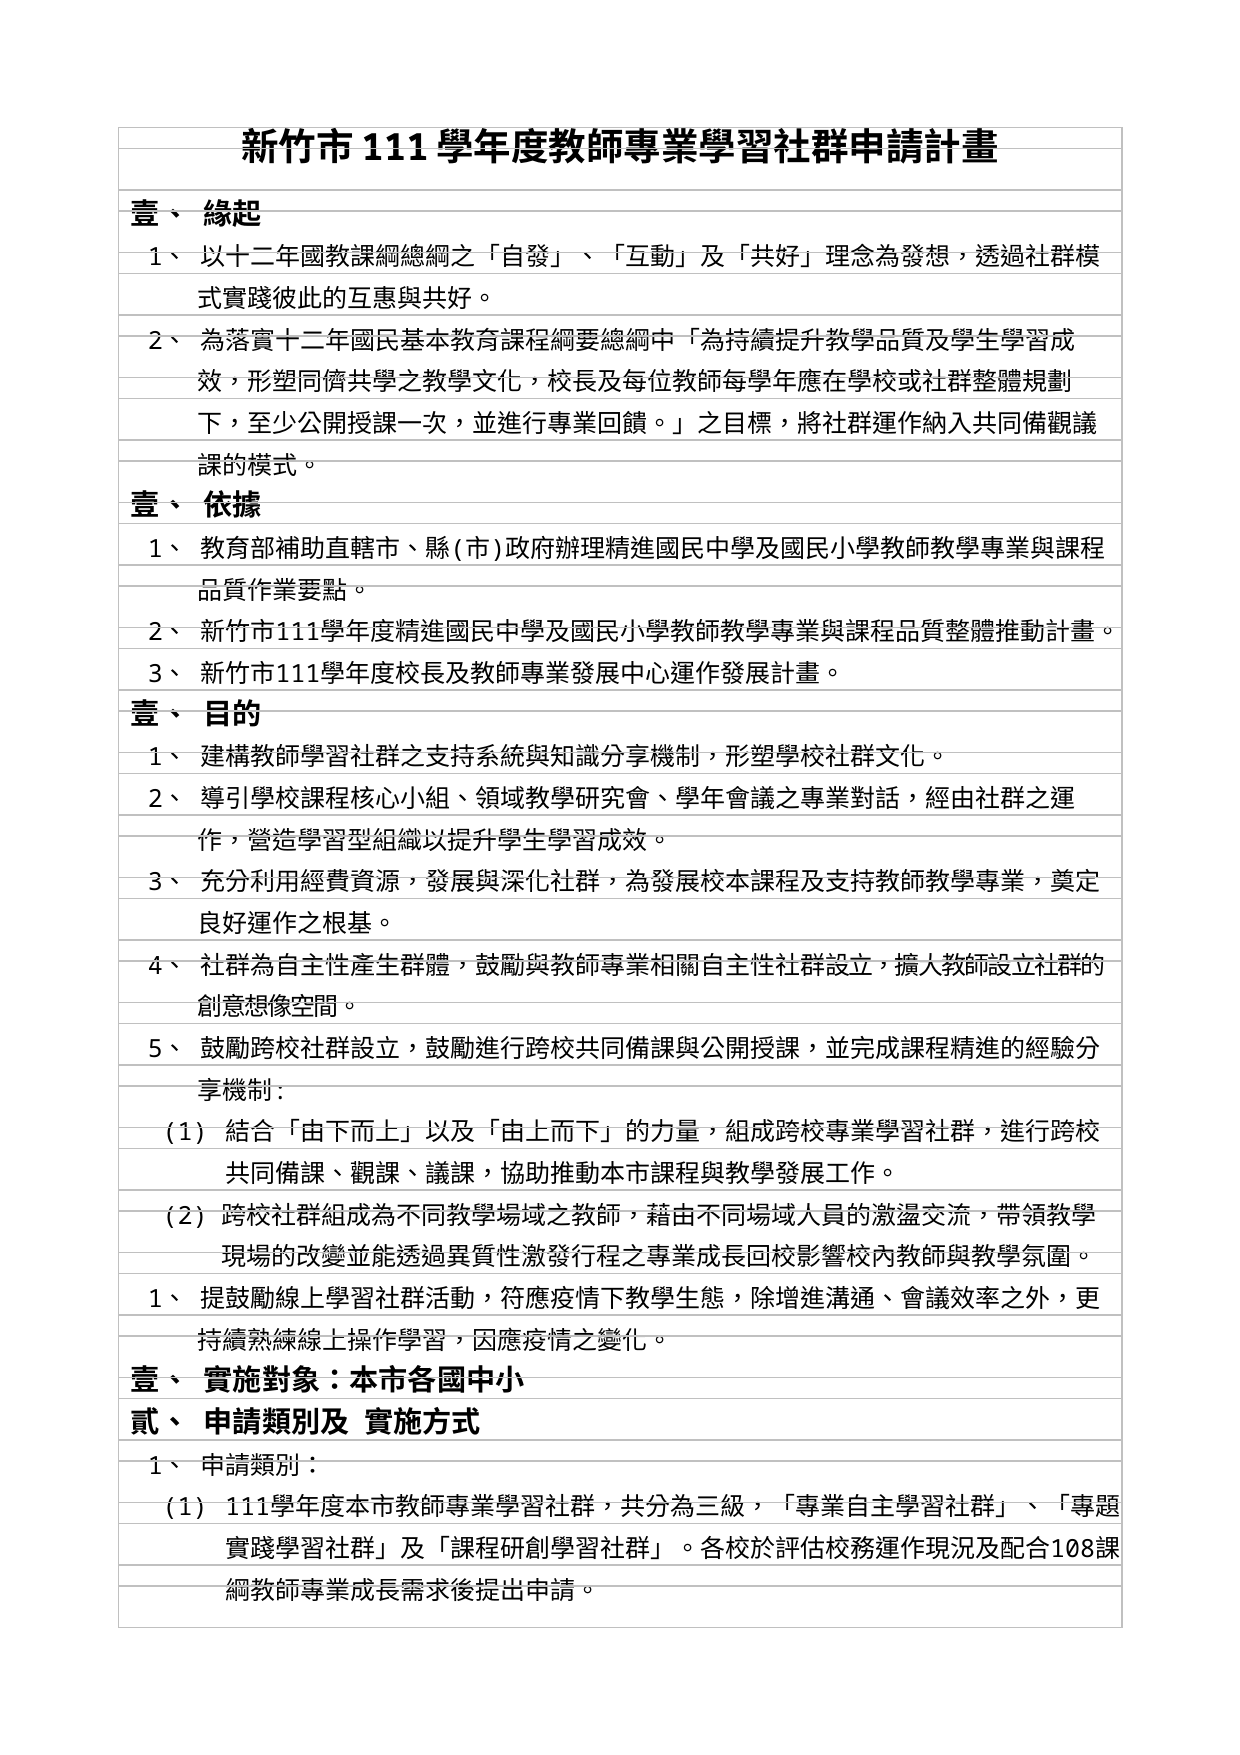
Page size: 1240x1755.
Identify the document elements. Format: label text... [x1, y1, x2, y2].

list 充分利用經費資源，發展與深化社群，為發展校本課程及支持教師教學專業，奠定良好運作之根基。 [148, 899, 1121, 939]
list 以十二年國教課綱總綱之「自發」、「互動」及「共好」理念為發想，透過社群模式實踐彼此的互惠與共好。 [148, 232, 1121, 252]
list 新竹市111學年度精進國民中學及國民小學教師教學專業與課程品質整體推動計畫。 [148, 628, 1121, 648]
list 導引學校課程核心小組、領域教學研究會、學年會議之專業對話，經由社群之運作，營造學習型組織以提升學生學習成效。 [148, 774, 1121, 814]
list 教育部補助直轄市、縣(市)政府辦理精進國民中學及國民小學教師教學專業與課程品質作業要點。 [148, 524, 1121, 564]
list 111學年度本市教師專業學習社群，共分為三級，「專業自主學習社群」、「專題實踐學習社群」及「課程研創學習社群」。各校於評估校務運作現況及配合108課綱教師專業成長需求後提出申請。 [162, 1524, 1121, 1564]
list 結合「由下而上」以及「由上而下」的力量，組成跨校專業學習社群，進行跨校共同備課、觀課、議課，協助推動本市課程與教學發展工作。 [162, 1149, 1121, 1189]
text 新竹市111學年度教師專業學習社群申請計畫 [644, 128, 677, 148]
list 緣起 [131, 191, 1121, 210]
list 111學年度本市教師專業學習社群，共分為三級，「專業自主學習社群」、「專題實踐學習社群」及「課程研創學習社群」。各校於評估校務運作現況及配合108課綱教師專業成長需求後提出申請。 [162, 1482, 1121, 1502]
list 結合「由下而上」以及「由上而下」的力量，組成跨校專業學習社群，進行跨校共同備課、觀課、議課，協助推動本市課程與教學發展工作。 [162, 1128, 1121, 1148]
text 新竹市111學年度教師專業學習社群申請計畫 [682, 128, 718, 148]
list 申請類別及 實施方式 [131, 1399, 1121, 1439]
list 提鼓勵線上學習社群活動，符應疫情下教學生態，除增進溝通、會議效率之外，更持續熟練線上操作學習，因應疫情之變化。 [148, 1316, 1121, 1335]
list 實施對象：本市各國中小 [131, 1378, 1121, 1398]
list 依據 [131, 482, 1121, 502]
list 充分利用經費資源，發展與深化社群，為發展校本課程及支持教師教學專業，奠定良好運作之根基。 [148, 857, 1121, 877]
list 鼓勵跨校社群設立，鼓勵進行跨校共同備課與公開授課，並完成課程精進的經驗分享機制: [148, 1066, 1121, 1085]
list 導引學校課程核心小組、領域教學研究會、學年會議之專業對話，經由社群之運作，營造學習型組織以提升學生學習成效。 [148, 837, 1121, 857]
list 跨校社群組成為不同教學場域之教師，藉由不同場域人員的激盪交流，帶領教學現場的改變並能透過異質性激發行程之專業成長回校影響校內教師與教學氛圍。 [162, 1253, 1121, 1273]
list 教育部補助直轄市、縣(市)政府辦理精進國民中學及國民小學教師教學專業與課程品質作業要點。 [148, 587, 1121, 607]
list 目的 [131, 712, 1121, 732]
text 新竹市111學年度教師專業學習社群申請計畫 [593, 128, 639, 148]
list 提鼓勵線上學習社群活動，符應疫情下教學生態，除增進溝通、會議效率之外，更持續熟練線上操作學習，因應疫情之變化。 [148, 1337, 1121, 1357]
list 教育部補助直轄市、縣(市)政府辦理精進國民中學及國民小學教師教學專業與課程品質作業要點。 [148, 566, 1121, 585]
list 依據 [210, 496, 217, 502]
text 新竹市111學年度教師專業學習社群申請計畫 [982, 128, 1121, 148]
list 以十二年國教課綱總綱之「自發」、「互動」及「共好」理念為發想，透過社群模式實踐彼此的互惠與共好。 [148, 253, 1121, 273]
list 為落實十二年國民基本教育課程綱要總綱中「為持續提升教學品質及學生學習成效，形塑同儕共學之教學文化，校長及每位教師每學年應在學校或社群整體規劃下，至少公開授課一次，並進行專業回饋。」之目標，將社群運作納入共同備觀議課的模式。 [148, 337, 1121, 377]
text 新竹市111學年度教師專業學習社群申請計畫 [119, 128, 250, 148]
list 緣起 [131, 212, 1121, 232]
list 建構教師學習社群之支持系統與知識分享機制，形塑學校社群文化。 [148, 753, 1121, 773]
list 111學年度本市教師專業學習社群，共分為三級，「專業自主學習社群」、「專題實踐學習社群」及「課程研創學習社群」。各校於評估校務運作現況及配合108課綱教師專業成長需求後提出申請。 [162, 1587, 1121, 1607]
list 結合「由下而上」以及「由上而下」的力量，組成跨校專業學習社群，進行跨校共同備課、觀課、議課，協助推動本市課程與教學發展工作。 [162, 1107, 1121, 1127]
text 新竹市111學年度教師專業學習社群申請計畫 [253, 128, 287, 148]
list 目的 [131, 691, 1121, 710]
list 為落實十二年國民基本教育課程綱要總綱中「為持續提升教學品質及學生學習成效，形塑同儕共學之教學文化，校長及每位教師每學年應在學校或社群整體規劃下，至少公開授課一次，並進行專業回饋。」之目標，將社群運作納入共同備觀議課的模式。 [148, 399, 1121, 439]
list 為落實十二年國民基本教育課程綱要總綱中「為持續提升教學品質及學生學習成效，形塑同儕共學之教學文化，校長及每位教師每學年應在學校或社群整體規劃下，至少公開授課一次，並進行專業回饋。」之目標，將社群運作納入共同備觀議課的模式。 [148, 462, 1121, 482]
list 申請類別： [148, 1441, 1121, 1460]
list 實施對象：本市各國中小 [131, 1357, 1121, 1377]
text 新竹市111學年度教師專業學習社群申請計畫 [801, 128, 842, 148]
list 導引學校課程核心小組、領域教學研究會、學年會議之專業對話，經由社群之運作，營造學習型組織以提升學生學習成效。 [148, 816, 1121, 835]
list 為落實十二年國民基本教育課程綱要總綱中「為持續提升教學品質及學生學習成效，形塑同儕共學之教學文化，校長及每位教師每學年應在學校或社群整體規劃下，至少公開授課一次，並進行專業回饋。」之目標，將社群運作納入共同備觀議課的模式。 [148, 316, 1121, 335]
text 新竹市111學年度教師專業學習社群申請計畫 [714, 128, 783, 148]
list 充分利用經費資源，發展與深化社群，為發展校本課程及支持教師教學專業，奠定良好運作之根基。 [148, 878, 1121, 898]
list 建構教師學習社群之支持系統與知識分享機制，形塑學校社群文化。 [148, 732, 1121, 752]
list 目的 [211, 704, 224, 708]
list 依據 [131, 503, 1121, 523]
list 社群為自主性產生群體，鼓勵與教師專業相關自主性社群設立，擴大教師設立社群的創意想像空間。 [148, 962, 1121, 1002]
text 新竹市111學年度教師專業學習社群申請計畫 [301, 128, 333, 148]
list 提鼓勵線上學習社群活動，符應疫情下教學生態，除增進溝通、會議效率之外，更持續熟練線上操作學習，因應疫情之變化。 [148, 1274, 1121, 1314]
list 新竹市111學年度精進國民中學及國民小學教師教學專業與課程品質整體推動計畫。 [148, 607, 1121, 627]
text 新竹市111學年度教師專業學習社群申請計畫 [336, 128, 456, 148]
text 新竹市111學年度教師專業學習社群申請計畫 [119, 149, 1121, 169]
list 為落實十二年國民基本教育課程綱要總綱中「為持續提升教學品質及學生學習成效，形塑同儕共學之教學文化，校長及每位教師每學年應在學校或社群整體規劃下，至少公開授課一次，並進行專業回饋。」之目標，將社群運作納入共同備觀議課的模式。 [148, 378, 1121, 398]
text 新竹市111學年度教師專業學習社群申請計畫 [869, 128, 977, 148]
list 申請類別： [148, 1462, 1121, 1482]
list 社群為自主性產生群體，鼓勵與教師專業相關自主性社群設立，擴大教師設立社群的創意想像空間。 [148, 1003, 1121, 1023]
text 新竹市111學年度教師專業學習社群申請計畫 [841, 128, 864, 148]
list 社群為自主性產生群體，鼓勵與教師專業相關自主性社群設立，擴大教師設立社群的創意想像空間。 [148, 941, 1121, 960]
list 鼓勵跨校社群設立，鼓勵進行跨校共同備課與公開授課，並完成課程精進的經驗分享機制: [148, 1087, 1121, 1107]
text 新竹市111學年度教師專業學習社群申請計畫 [533, 128, 555, 148]
list 新竹市111學年度校長及教師專業發展中心運作發展計畫。 [148, 649, 1121, 689]
list 鼓勵跨校社群設立，鼓勵進行跨校共同備課與公開授課，並完成課程精進的經驗分享機制: [148, 1024, 1121, 1064]
list 為落實十二年國民基本教育課程綱要總綱中「為持續提升教學品質及學生學習成效，形塑同儕共學之教學文化，校長及每位教師每學年應在學校或社群整體規劃下，至少公開授課一次，並進行專業回饋。」之目標，將社群運作納入共同備觀議課的模式。 [148, 441, 1121, 460]
text 新竹市111學年度教師專業學習社群申請計畫 [484, 128, 530, 148]
list 跨校社群組成為不同教學場域之教師，藉由不同場域人員的激盪交流，帶領教學現場的改變並能透過異質性激發行程之專業成長回校影響校內教師與教學氛圍。 [162, 1212, 1121, 1252]
list 111學年度本市教師專業學習社群，共分為三級，「專業自主學習社群」、「專題實踐學習社群」及「課程研創學習社群」。各校於評估校務運作現況及配合108課綱教師專業成長需求後提出申請。 [162, 1566, 1121, 1585]
list 以十二年國教課綱總綱之「自發」、「互動」及「共好」理念為發想，透過社群模式實踐彼此的互惠與共好。 [148, 274, 1121, 314]
list 111學年度本市教師專業學習社群，共分為三級，「專業自主學習社群」、「專題實踐學習社群」及「課程研創學習社群」。各校於評估校務運作現況及配合108課綱教師專業成長需求後提出申請。 [162, 1503, 1121, 1523]
list 跨校社群組成為不同教學場域之教師，藉由不同場域人員的激盪交流，帶領教學現場的改變並能透過異質性激發行程之專業成長回校影響校內教師與教學氛圍。 [162, 1191, 1121, 1210]
text 新竹市111學年度教師專業學習社群申請計畫 [452, 128, 482, 148]
